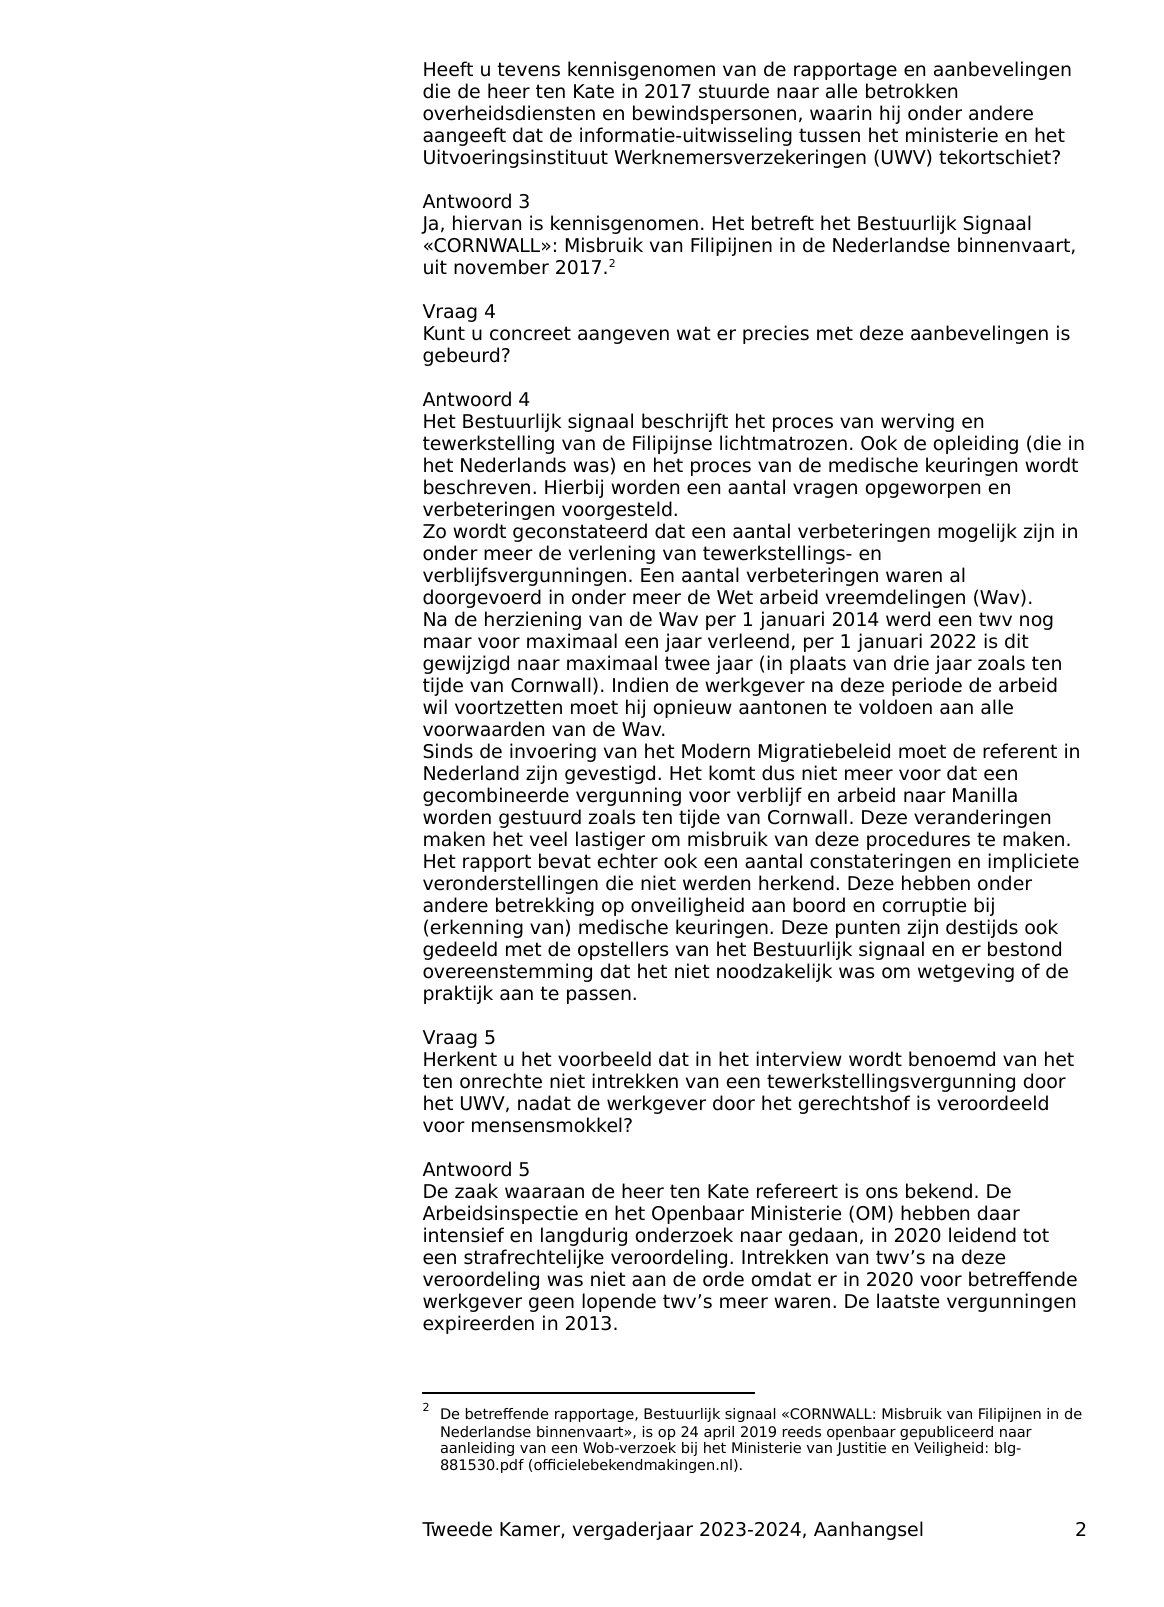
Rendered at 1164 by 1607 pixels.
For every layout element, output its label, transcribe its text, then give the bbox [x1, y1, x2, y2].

text De betreffende rapportage, Bestuurlijk signaal «CORNWALL: Misbruik van Filipijnen in de Nederlandse binnenvaart», is op 24 april 2019 reeds openbaar gepubliceerd naar aanleiding van een Wob-verzoek bij het Ministerie van Justitie en Veiligheid: blg-881530.pdf (officielebekendmakingen.nl). [422, 1402, 1087, 1474]
text Antwoord 4 [422, 389, 1087, 411]
text Het Bestuurlijk signaal beschrijft het proces van werving en tewerkstelling van de Filipijnse lichtmatrozen. Ook de opleiding (die in het Nederlands was) en het proces van de medische keuringen wordt beschreven. Hierbij worden een aantal vragen opgeworpen en verbeteringen voorgesteld. [422, 411, 1087, 521]
text De zaak waaraan de heer ten Kate refereert is ons bekend. De Arbeidsinspectie en het Openbaar Ministerie (OM) hebben daar intensief en langdurig onderzoek naar gedaan, in 2020 leidend tot een strafrechtelijke veroordeling. Intrekken van twv’s na deze veroordeling was niet aan de orde omdat er in 2020 voor betreffende werkgever geen lopende twv’s meer waren. De laatste vergunningen expireerden in 2013. [422, 1181, 1087, 1335]
text Antwoord 5 [422, 1159, 1087, 1181]
text Heeft u tevens kennisgenomen van de rapportage en aanbevelingen die de heer ten Kate in 2017 stuurde naar alle betrokken overheidsdiensten en bewindspersonen, waarin hij onder andere aangeeft dat de informatie-uitwisseling tussen het ministerie en het Uitvoeringsinstituut Werknemersverzekeringen (UWV) tekortschiet? [422, 59, 1087, 169]
text Sinds de invoering van het Modern Migratiebeleid moet de referent in Nederland zijn gevestigd. Het komt dus niet meer voor dat een gecombineerde vergunning voor verblijf en arbeid naar Manilla worden gestuurd zoals ten tijde van Cornwall. Deze veranderingen maken het veel lastiger om misbruik van deze procedures te maken. [422, 741, 1087, 851]
text Na de herziening van de Wav per 1 januari 2014 werd een twv nog maar voor maximaal een jaar verleend, per 1 januari 2022 is dit gewijzigd naar maximaal twee jaar (in plaats van drie jaar zoals ten tijde van Cornwall). Indien de werkgever na deze periode de arbeid wil voortzetten moet hij opnieuw aantonen te voldoen aan alle voorwaarden van de Wav. [422, 609, 1087, 741]
text Kunt u concreet aangeven wat er precies met deze aanbevelingen is gebeurd? [422, 323, 1087, 367]
text Zo wordt geconstateerd dat een aantal verbeteringen mogelijk zijn in onder meer de verlening van tewerkstellings- en verblijfsvergunningen. Een aantal verbeteringen waren al doorgevoerd in onder meer de Wet arbeid vreemdelingen (Wav). [422, 521, 1087, 609]
text Het rapport bevat echter ook een aantal constateringen en impliciete veronderstellingen die niet werden herkend. Deze hebben onder andere betrekking op onveiligheid aan boord en corruptie bij (erkenning van) medische keuringen. Deze punten zijn destijds ook gedeeld met de opstellers van het Bestuurlijk signaal en er bestond overeenstemming dat het niet noodzakelijk was om wetgeving of de praktijk aan te passen. [422, 851, 1087, 1005]
text Herkent u het voorbeeld dat in het interview wordt benoemd van het ten onrechte niet intrekken van een tewerkstellingsvergunning door het UWV, nadat de werkgever door het gerechtshof is veroordeeld voor mensensmokkel? [422, 1049, 1087, 1137]
text Vraag 4 [422, 301, 1087, 323]
text Vraag 5 [422, 1027, 1087, 1049]
text Antwoord 3 [422, 191, 1087, 213]
text Ja, hiervan is kennisgenomen. Het betreft het Bestuurlijk Signaal «CORNWALL»: Misbruik van Filipijnen in de Nederlandse binnenvaart, uit november 2017. [422, 213, 1087, 279]
